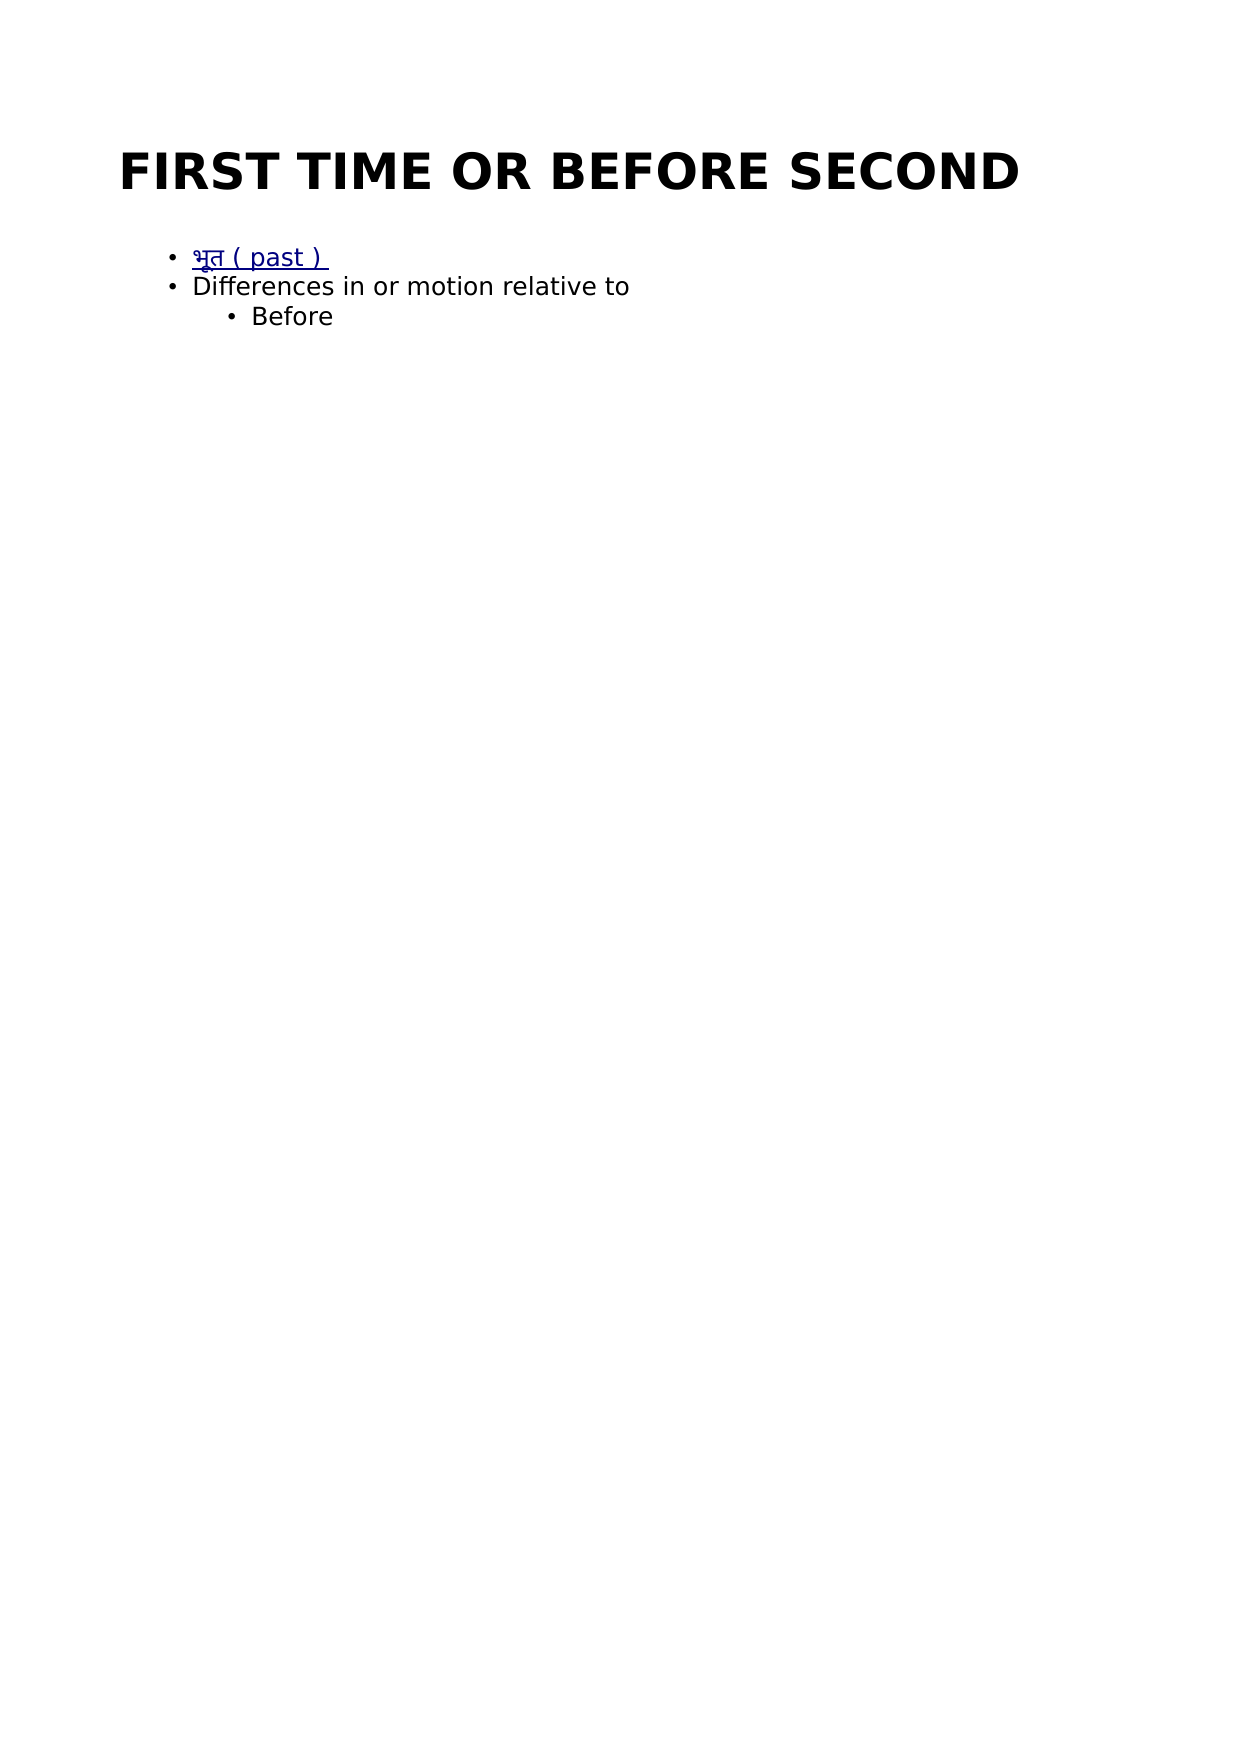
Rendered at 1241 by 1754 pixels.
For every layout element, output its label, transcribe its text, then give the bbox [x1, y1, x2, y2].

list Before [236, 302, 1122, 331]
list भूत ( past ) [177, 243, 1122, 272]
list Differences in or motion relative to [177, 272, 1122, 302]
subtitle FIRST TIME OR BEFORE SECOND [118, 143, 1122, 201]
